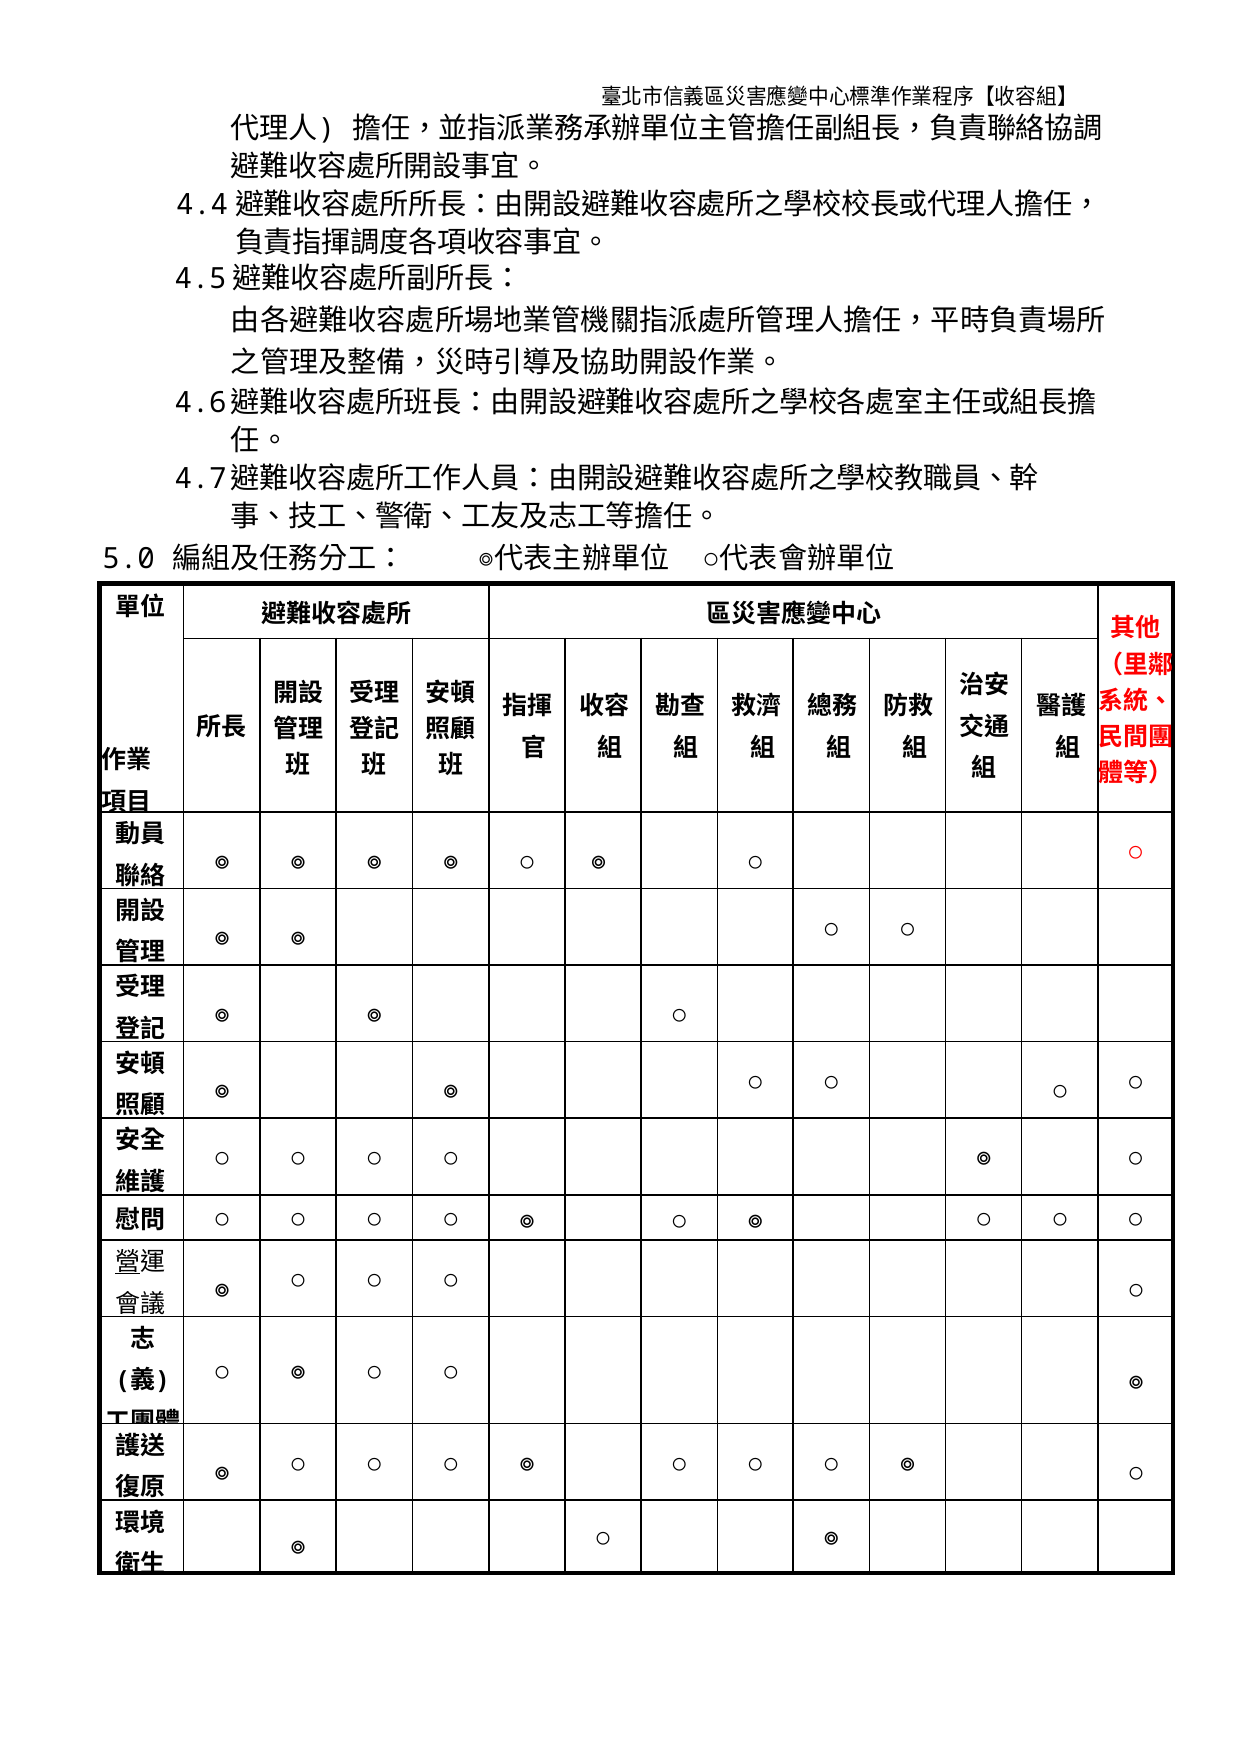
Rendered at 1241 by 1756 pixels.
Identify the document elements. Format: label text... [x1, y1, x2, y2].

table_cell [566, 1241, 640, 1316]
table_cell ○ [1099, 1119, 1171, 1194]
table_cell [946, 1042, 1021, 1117]
table_cell [718, 1317, 792, 1423]
table_cell ◎ [184, 1424, 259, 1499]
table_cell ○ [1022, 1196, 1097, 1239]
table_cell [1022, 966, 1097, 1041]
table_cell [794, 1317, 869, 1423]
table_cell [718, 1241, 792, 1316]
table_cell ◎ [184, 813, 259, 888]
table_cell [1099, 1501, 1171, 1571]
table_cell [870, 1196, 945, 1239]
table_cell [337, 889, 412, 964]
text 由各避難收容處所場地業管機關指派處所管理人擔任，平時負責場所之管理及整備，災時引導及協助開設作業。 [231, 296, 1108, 381]
table_cell [1022, 1424, 1097, 1499]
table_cell [566, 1317, 640, 1423]
table_cell 醫護組 [1022, 639, 1097, 811]
table_cell ◎ [1099, 1317, 1171, 1423]
table_cell [490, 1317, 564, 1423]
table_cell ○ [794, 889, 869, 964]
table_cell ◎ [261, 889, 335, 964]
table_cell ◎ [261, 1501, 335, 1571]
table_cell 救濟組 [718, 639, 792, 811]
list 代理人) 擔任，並指派業務承辦單位主管擔任副組長，負責聯絡協調避難收容處所開設事宜。 [174, 108, 1108, 184]
table_cell [642, 1042, 717, 1117]
table_cell [1022, 1241, 1097, 1316]
table_cell [1022, 1317, 1097, 1423]
table_cell ◎ [490, 1424, 564, 1499]
table_cell ○ [1099, 1241, 1171, 1316]
table_cell ○ [261, 1119, 335, 1194]
table_cell ○ [1099, 1196, 1171, 1239]
table_cell ○ [718, 1042, 792, 1117]
table_cell 治安交通組 [946, 639, 1021, 811]
table_cell [413, 966, 488, 1041]
table_cell [794, 1119, 869, 1194]
table_cell ○ [337, 1241, 412, 1316]
table_cell ○ [1099, 1042, 1171, 1117]
table_cell [261, 966, 335, 1041]
table_cell ○ [261, 1424, 335, 1499]
list 避難收容處所工作人員：由開設避難收容處所之學校教職員、幹事、技工、警衛、工友及志工等擔任。 [174, 458, 1079, 534]
table_cell ◎ [413, 813, 488, 888]
table_cell [718, 966, 792, 1041]
table_cell [642, 813, 717, 888]
table_cell [413, 1501, 488, 1571]
table_cell ◎ [946, 1119, 1021, 1194]
table_cell [1099, 889, 1171, 964]
table_cell [490, 1241, 564, 1316]
table_cell [1022, 889, 1097, 964]
table_cell 收容組 [566, 639, 640, 811]
table_cell ○ [718, 1424, 792, 1499]
table_cell [184, 1501, 259, 1571]
table_cell [946, 889, 1021, 964]
table_cell ○ [413, 1317, 488, 1423]
table_cell ○ [566, 1501, 640, 1571]
table_cell [946, 1501, 1021, 1571]
table_header 單位 作業項目 [102, 586, 183, 811]
table_cell ○ [794, 1042, 869, 1117]
table_cell [1099, 966, 1171, 1041]
table_cell [946, 1317, 1021, 1423]
table_cell ○ [413, 1119, 488, 1194]
table_cell [1022, 813, 1097, 888]
table_cell [794, 1241, 869, 1316]
table_cell 營運會議 [102, 1241, 183, 1316]
table_cell [490, 1042, 564, 1117]
table_cell [870, 1501, 945, 1571]
table_cell ○ [870, 889, 945, 964]
table_cell ◎ [718, 1196, 792, 1239]
table_cell ○ [184, 1119, 259, 1194]
table_cell [490, 966, 564, 1041]
table_cell 開設管理班 [261, 639, 335, 811]
table_cell ◎ [261, 813, 335, 888]
table_cell ○ [261, 1241, 335, 1316]
table_cell [642, 889, 717, 964]
table_cell ◎ [566, 813, 640, 888]
table_cell [490, 1119, 564, 1194]
table_cell 防救組 [870, 639, 945, 811]
table_header 避難收容處所 [184, 586, 488, 637]
table_cell ○ [337, 1317, 412, 1423]
table_cell [870, 1119, 945, 1194]
table_cell [870, 1042, 945, 1117]
table_cell ○ [642, 966, 717, 1041]
table_cell [870, 813, 945, 888]
table_cell 開設管理 [102, 889, 183, 964]
table_cell ○ [642, 1424, 717, 1499]
table_cell ○ [413, 1241, 488, 1316]
table_cell ◎ [490, 1196, 564, 1239]
table_header 其他（里鄰系統、民間團體等） [1099, 586, 1171, 811]
table_cell ○ [337, 1119, 412, 1194]
table_cell [566, 1424, 640, 1499]
table_cell 安頓照顧班 [413, 639, 488, 811]
table_cell [718, 1119, 792, 1194]
table_cell [1022, 1119, 1097, 1194]
table_cell ◎ [413, 1042, 488, 1117]
list 避難收容處所副所長： [174, 260, 1134, 296]
table_cell ○ [413, 1196, 488, 1239]
table_cell 受理登記班 [337, 639, 412, 811]
table_cell ◎ [261, 1317, 335, 1423]
table_cell ○ [718, 813, 792, 888]
table_cell 環境衛生 [102, 1501, 183, 1571]
table_cell ○ [337, 1196, 412, 1239]
table_cell [261, 1042, 335, 1117]
table_cell [946, 1424, 1021, 1499]
text 5.0 編組及任務分工： ◎代表主辦單位 ○代表會辦單位 [102, 534, 1134, 577]
table_header 區災害應變中心 [490, 586, 1097, 637]
table_cell [794, 813, 869, 888]
table_cell ◎ [337, 813, 412, 888]
table_cell ◎ [794, 1501, 869, 1571]
list 避難收容處所所長：由開設避難收容處所之學校校長或代理人擔任，負責指揮調度各項收容事宜。 [176, 184, 1108, 260]
table_cell 勘查組 [642, 639, 717, 811]
table_cell [642, 1241, 717, 1316]
table_cell 安頓照顧 [102, 1042, 183, 1117]
table_cell 慰問 [102, 1196, 183, 1239]
table_cell ○ [1099, 1424, 1171, 1499]
table_cell ○ [261, 1196, 335, 1239]
table_cell [1022, 1501, 1097, 1571]
table_cell ◎ [184, 966, 259, 1041]
table_cell [870, 966, 945, 1041]
table_cell 受理登記 [102, 966, 183, 1041]
table_cell ○ [184, 1196, 259, 1239]
table_cell ○ [490, 813, 564, 888]
table_cell ○ [337, 1424, 412, 1499]
table_cell [490, 889, 564, 964]
table_cell [794, 1196, 869, 1239]
table_cell 安全維護 [102, 1119, 183, 1194]
table_cell ◎ [870, 1424, 945, 1499]
table_cell [946, 966, 1021, 1041]
table_cell [642, 1501, 717, 1571]
list 避難收容處所班長：由開設避難收容處所之學校各處室主任或組長擔任。 [174, 382, 1108, 458]
table_cell [870, 1241, 945, 1316]
table_cell ○ [1022, 1042, 1097, 1117]
table_cell [566, 1119, 640, 1194]
table_cell ○ [642, 1196, 717, 1239]
table_cell [642, 1119, 717, 1194]
table_cell 指揮官 [490, 639, 564, 811]
table_cell [490, 1501, 564, 1571]
table_cell [718, 889, 792, 964]
table_cell [566, 889, 640, 964]
table_cell ◎ [184, 1042, 259, 1117]
table_cell 總務組 [794, 639, 869, 811]
table_cell [337, 1042, 412, 1117]
table_cell 動員聯絡 [102, 813, 183, 888]
table_cell [413, 889, 488, 964]
table_cell [870, 1317, 945, 1423]
table_cell [566, 966, 640, 1041]
table_cell ◎ [337, 966, 412, 1041]
table_cell ○ [184, 1317, 259, 1423]
table_cell 所長 [184, 639, 259, 811]
table_cell [566, 1196, 640, 1239]
table_cell [946, 813, 1021, 888]
table_cell ○ [946, 1196, 1021, 1239]
table_cell ◎ [184, 1241, 259, 1316]
table_cell [337, 1501, 412, 1571]
table_cell ◎ [184, 889, 259, 964]
table_cell [718, 1501, 792, 1571]
table_cell 志(義) 工團體管理 [102, 1317, 183, 1423]
table_cell [566, 1042, 640, 1117]
table_cell ○ [413, 1424, 488, 1499]
table_cell [642, 1317, 717, 1423]
table_cell 護送復原 [102, 1424, 183, 1499]
table_cell [946, 1241, 1021, 1316]
table_cell [794, 966, 869, 1041]
table_cell ○ [1099, 813, 1171, 888]
table_cell ○ [794, 1424, 869, 1499]
